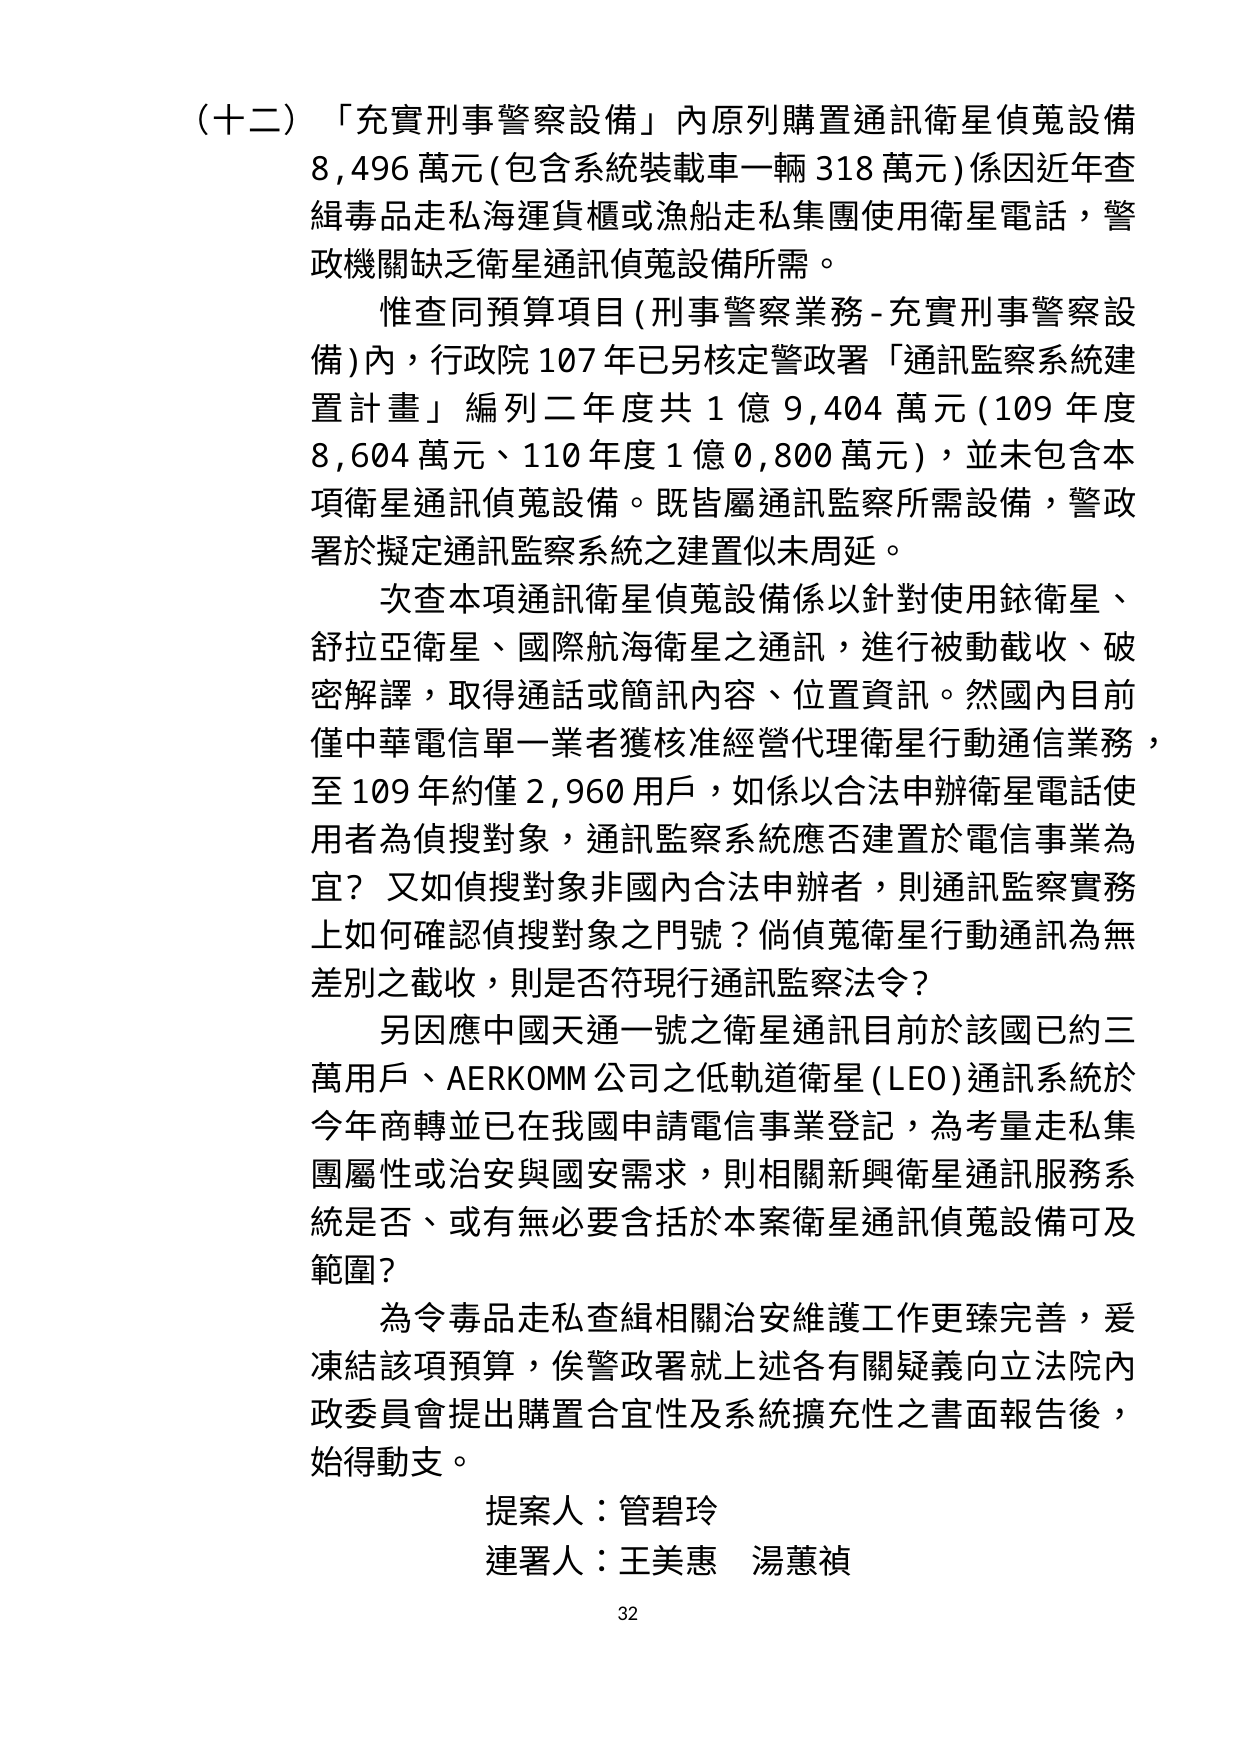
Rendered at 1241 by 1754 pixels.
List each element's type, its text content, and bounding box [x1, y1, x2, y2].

text 提案人：管碧玲 [118, 1484, 1138, 1534]
text （十二）「充實刑事警察設備」內原列購置通訊衛星偵蒐設備8,496萬元(包含系統裝載車一輛318萬元)係因近年查緝毒品走私海運貨櫃或漁船走私集團使用衛星電話，警政機關缺乏衛星通訊偵蒐設備所需。 [177, 94, 1137, 286]
text 為令毒品走私查緝相關治安維護工作更臻完善，爰凍結該項預算，俟警政署就上述各有關疑義向立法院內政委員會提出購置合宜性及系統擴充性之書面報告後，始得動支。 [310, 1292, 1137, 1484]
text 連署人：王美惠 湯蕙禎 [118, 1534, 1138, 1584]
text 另因應中國天通一號之衛星通訊目前於該國已約三萬用戶、AERKOMM公司之低軌道衛星(LEO)通訊系統於今年商轉並已在我國申請電信事業登記，為考量走私集團屬性或治安與國安需求，則相關新興衛星通訊服務系統是否、或有無必要含括於本案衛星通訊偵蒐設備可及範圍? [310, 1004, 1137, 1292]
text 惟查同預算項目(刑事警察業務-充實刑事警察設備)內，行政院107年已另核定警政署「通訊監察系統建置計畫」編列二年度共1億9,404萬元(109年度8,604萬元、110年度1億0,800萬元)，並未包含本項衛星通訊偵蒐設備。既皆屬通訊監察所需設備，警政署於擬定通訊監察系統之建置似未周延。 [310, 286, 1137, 573]
text 次查本項通訊衛星偵蒐設備係以針對使用銥衛星、舒拉亞衛星、國際航海衛星之通訊，進行被動截收、破密解譯，取得通話或簡訊內容、位置資訊。然國內目前僅中華電信單一業者獲核准經營代理衛星行動通信業務，至109年約僅2,960用戶，如係以合法申辦衛星電話使用者為偵搜對象，通訊監察系統應否建置於電信事業為宜? 又如偵搜對象非國內合法申辦者，則通訊監察實務上如何確認偵搜對象之門號？倘偵蒐衛星行動通訊為無差別之截收，則是否符現行通訊監察法令? [310, 573, 1137, 1004]
